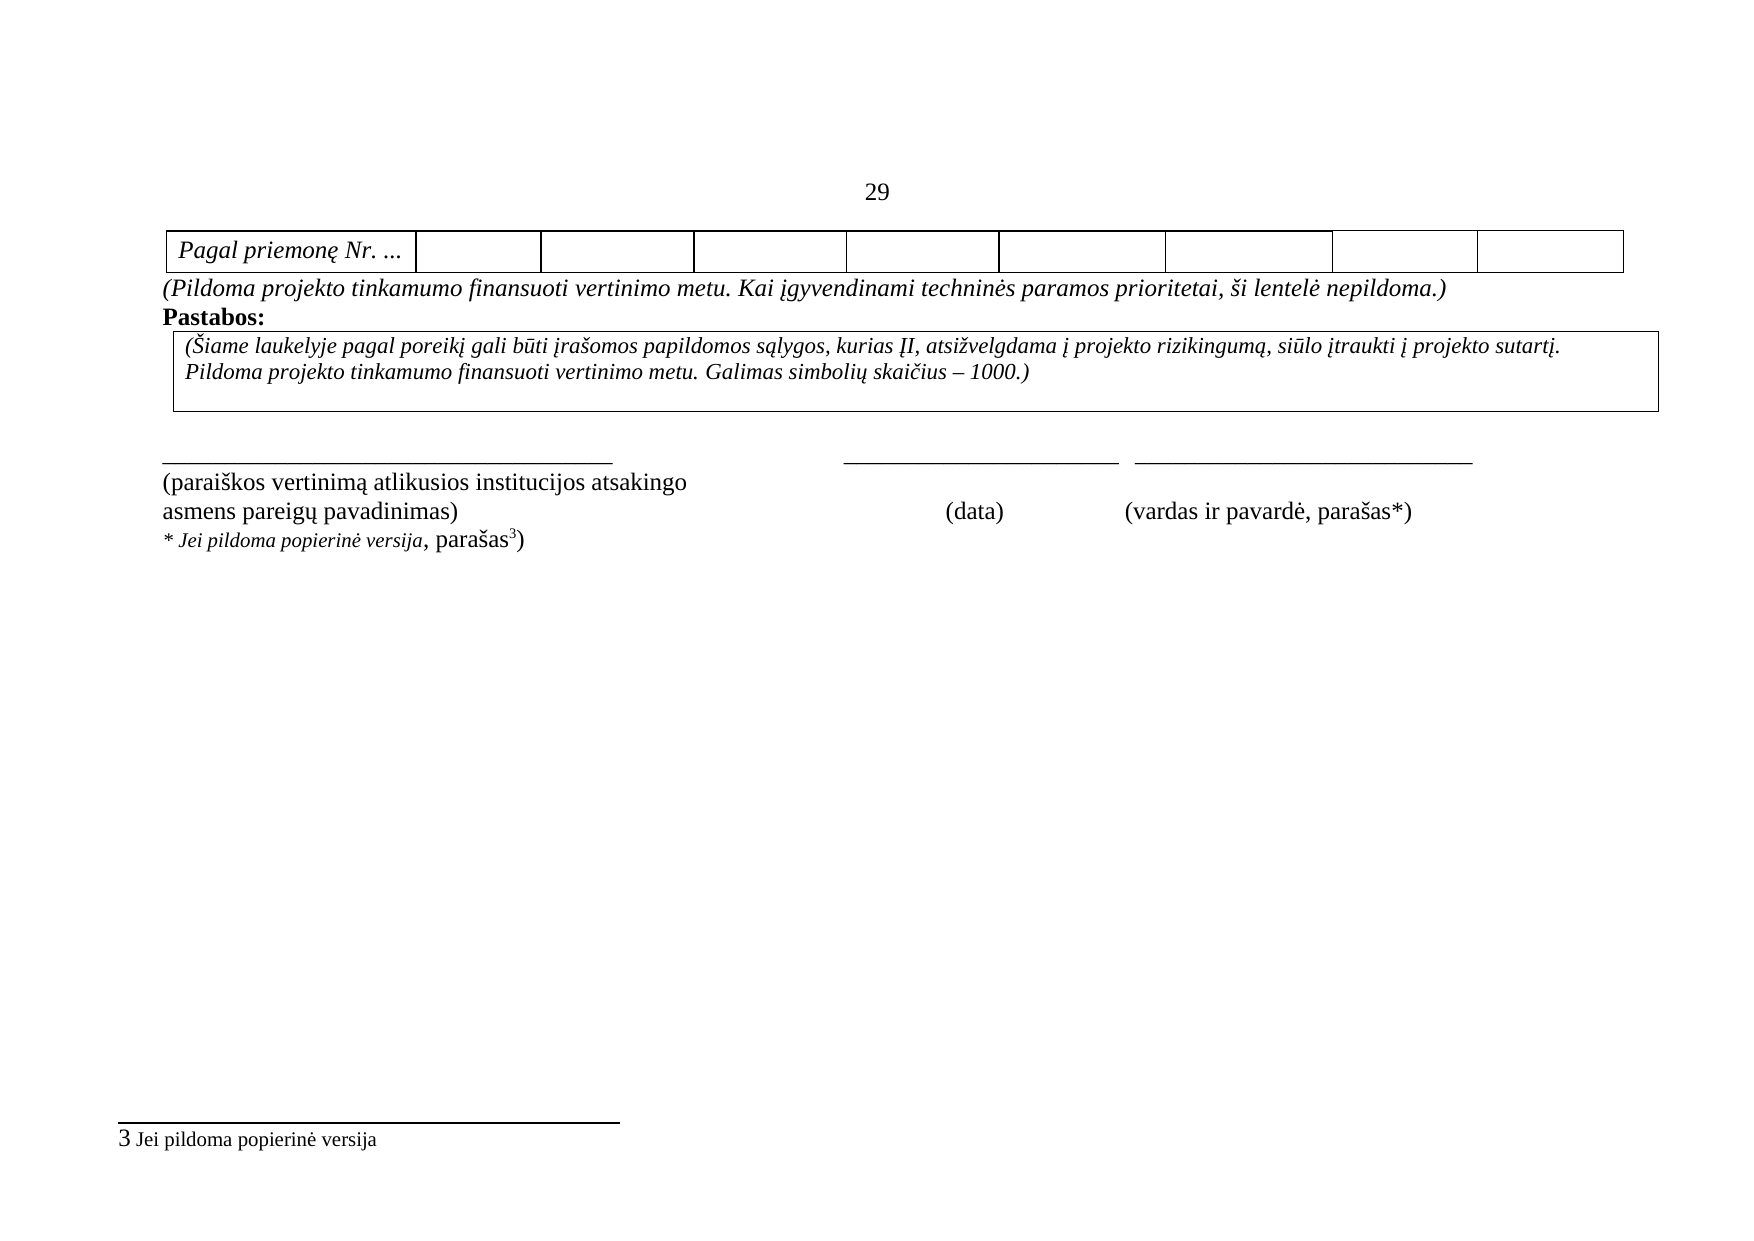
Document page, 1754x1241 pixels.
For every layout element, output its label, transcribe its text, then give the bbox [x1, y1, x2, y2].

table_cell [417, 232, 540, 272]
table_cell [1333, 231, 1477, 272]
text asmens pareigų pavadinimas) (data) (vardas ir pavardė, parašas*) [162, 496, 1636, 524]
table_cell Pagal priemonę Nr. ... [167, 232, 415, 272]
text * Jei pildoma popierinė versija, parašas) [162, 524, 1636, 553]
text ____________________________________ ______________________ ___________________________ [162, 438, 1636, 467]
table_cell [695, 232, 846, 272]
table_cell [542, 232, 693, 272]
table_header (Šiame laukelyje pagal poreikį gali būti įrašomos papildomos sąlygos, kurias ĮI, atsižvelgdama į projekto rizikingumą, siūlo įtraukti į projekto sutartį. Pildoma projekto tinkamumo finansuoti vertinimo metu. Galimas simbolių skaičius – 1000.) [174, 332, 1658, 411]
table_cell [1000, 232, 1165, 272]
text Jei pildoma popierinė versija [118, 1123, 1636, 1152]
table_cell [1166, 232, 1332, 272]
text (paraiškos vertinimą atlikusios institucijos atsakingo [162, 467, 1636, 496]
text (Pildoma projekto tinkamumo finansuoti vertinimo metu. Kai įgyvendinami techninės paramos prioritetai, ši lentelė nepildoma.) [162, 273, 1636, 302]
table_cell [847, 232, 998, 272]
text Pastabos: [162, 302, 1636, 331]
table_cell [1478, 231, 1623, 272]
